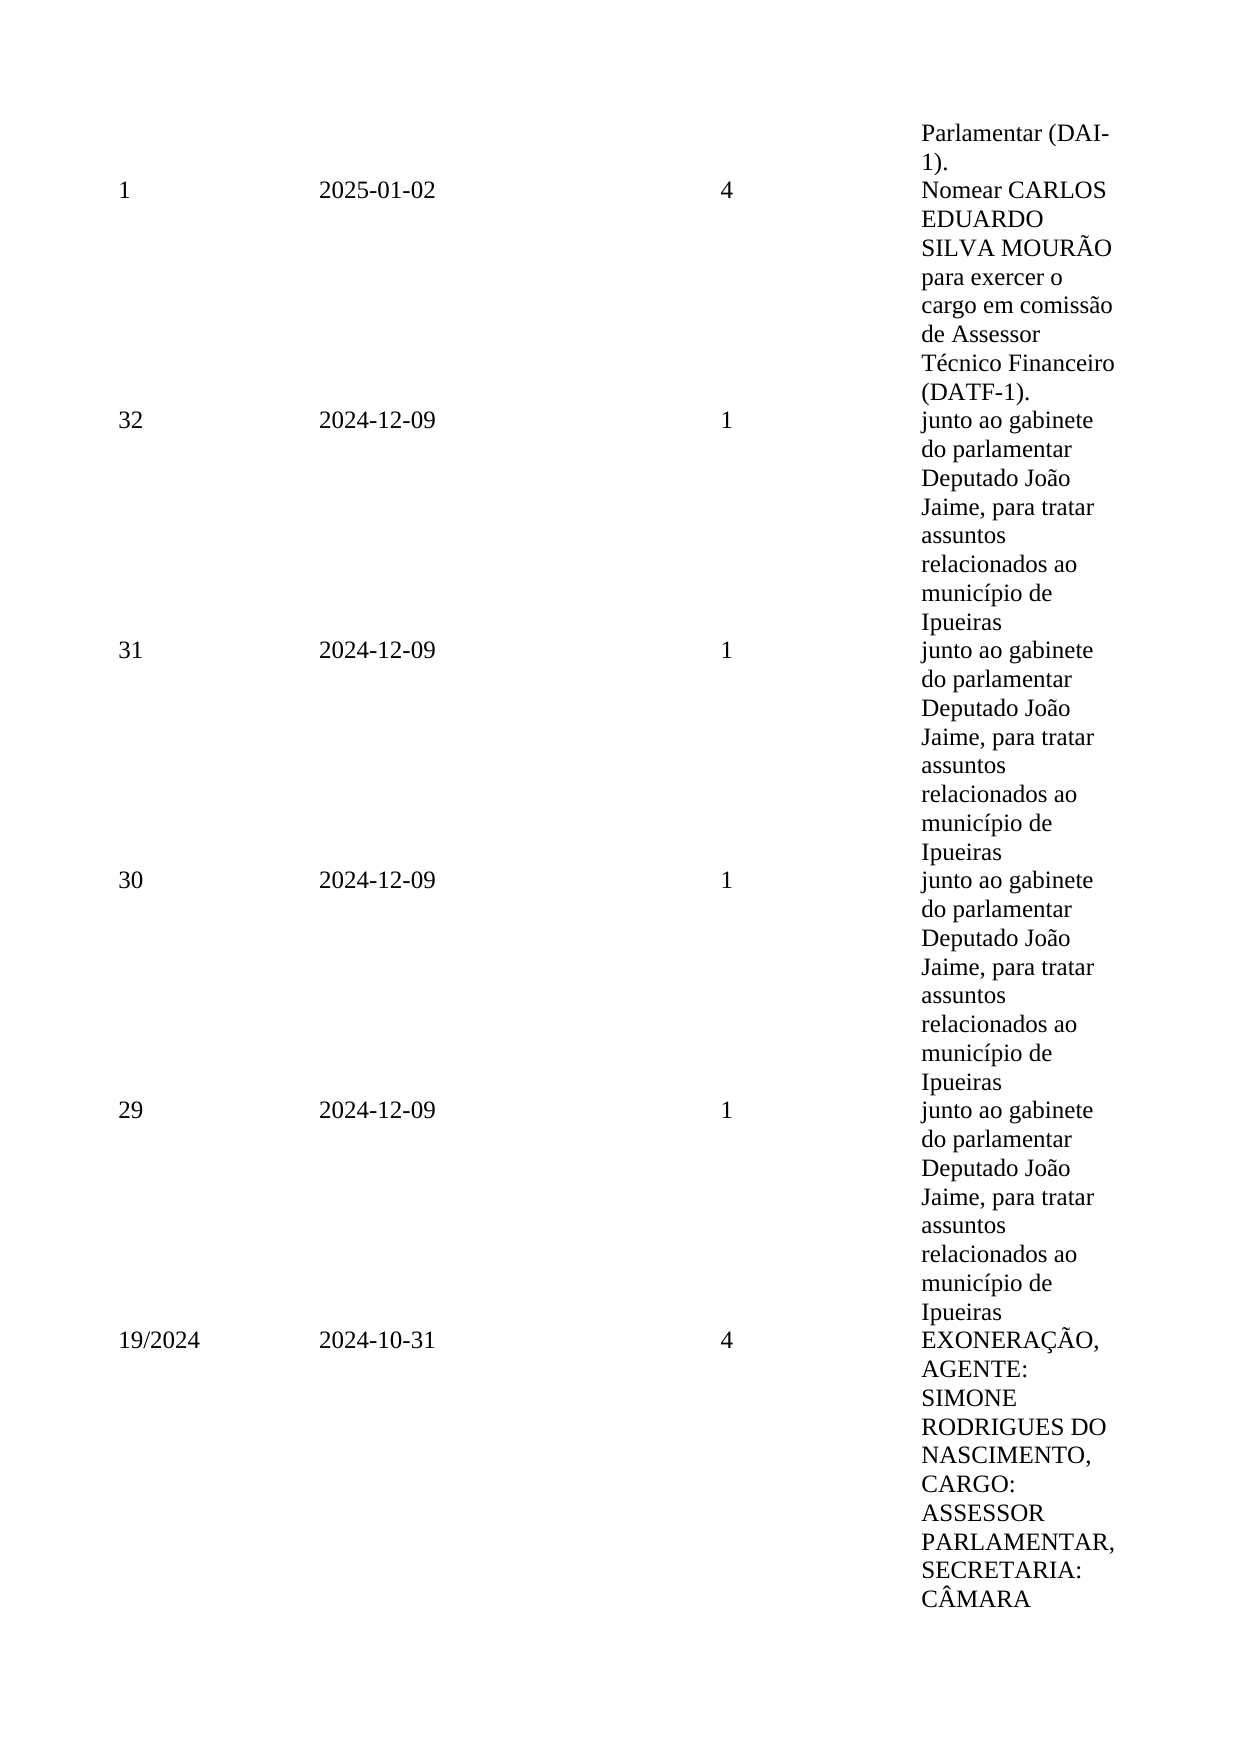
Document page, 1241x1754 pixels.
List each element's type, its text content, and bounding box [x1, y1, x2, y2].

table_cell junto ao gabinete do parlamentar Deputado João Jaime, para tratar assuntos relacionados ao município de Ipueiras [921, 636, 1122, 866]
table_cell [720, 118, 921, 176]
table_cell 32 [118, 406, 319, 636]
table_cell [520, 1326, 720, 1613]
table_cell 1 [118, 176, 319, 406]
table_cell EXONERAÇÃO, AGENTE: SIMONE RODRIGUES DO NASCIMENTO, CARGO: ASSESSOR PARLAMENTAR, SECRETARIA: CÂMARA [921, 1326, 1122, 1613]
table_cell 2024-12-09 [319, 866, 519, 1096]
table_cell 2024-12-09 [319, 1096, 519, 1326]
table_cell junto ao gabinete do parlamentar Deputado João Jaime, para tratar assuntos relacionados ao município de Ipueiras [921, 866, 1122, 1096]
table_cell 31 [118, 636, 319, 866]
table_cell [319, 118, 519, 176]
table_cell Parlamentar (DAI-1). [921, 118, 1122, 176]
table_cell 4 [720, 1326, 921, 1613]
table_cell 2025-01-02 [319, 176, 519, 406]
table_cell junto ao gabinete do parlamentar Deputado João Jaime, para tratar assuntos relacionados ao município de Ipueiras [921, 406, 1122, 636]
table_cell 4 [720, 176, 921, 406]
table_cell [520, 406, 720, 636]
table_cell 2024-12-09 [319, 406, 519, 636]
table_cell [520, 866, 720, 1096]
table_cell [520, 1096, 720, 1326]
table_cell [520, 118, 720, 176]
table_cell 2024-12-09 [319, 636, 519, 866]
table_cell junto ao gabinete do parlamentar Deputado João Jaime, para tratar assuntos relacionados ao município de Ipueiras [921, 1096, 1122, 1326]
table_cell 29 [118, 1096, 319, 1326]
table_cell Nomear CARLOS EDUARDO SILVA MOURÃO para exercer o cargo em comissão de Assessor Técnico Financeiro (DATF-1). [921, 176, 1122, 406]
table_cell 19/2024 [118, 1326, 319, 1613]
table_cell [520, 176, 720, 406]
table_cell 1 [720, 866, 921, 1096]
table_cell [118, 118, 319, 176]
table_cell [520, 636, 720, 866]
table_cell 1 [720, 1096, 921, 1326]
table_cell 30 [118, 866, 319, 1096]
table_cell 1 [720, 406, 921, 636]
table_cell 1 [720, 636, 921, 866]
table_cell 2024-10-31 [319, 1326, 519, 1613]
